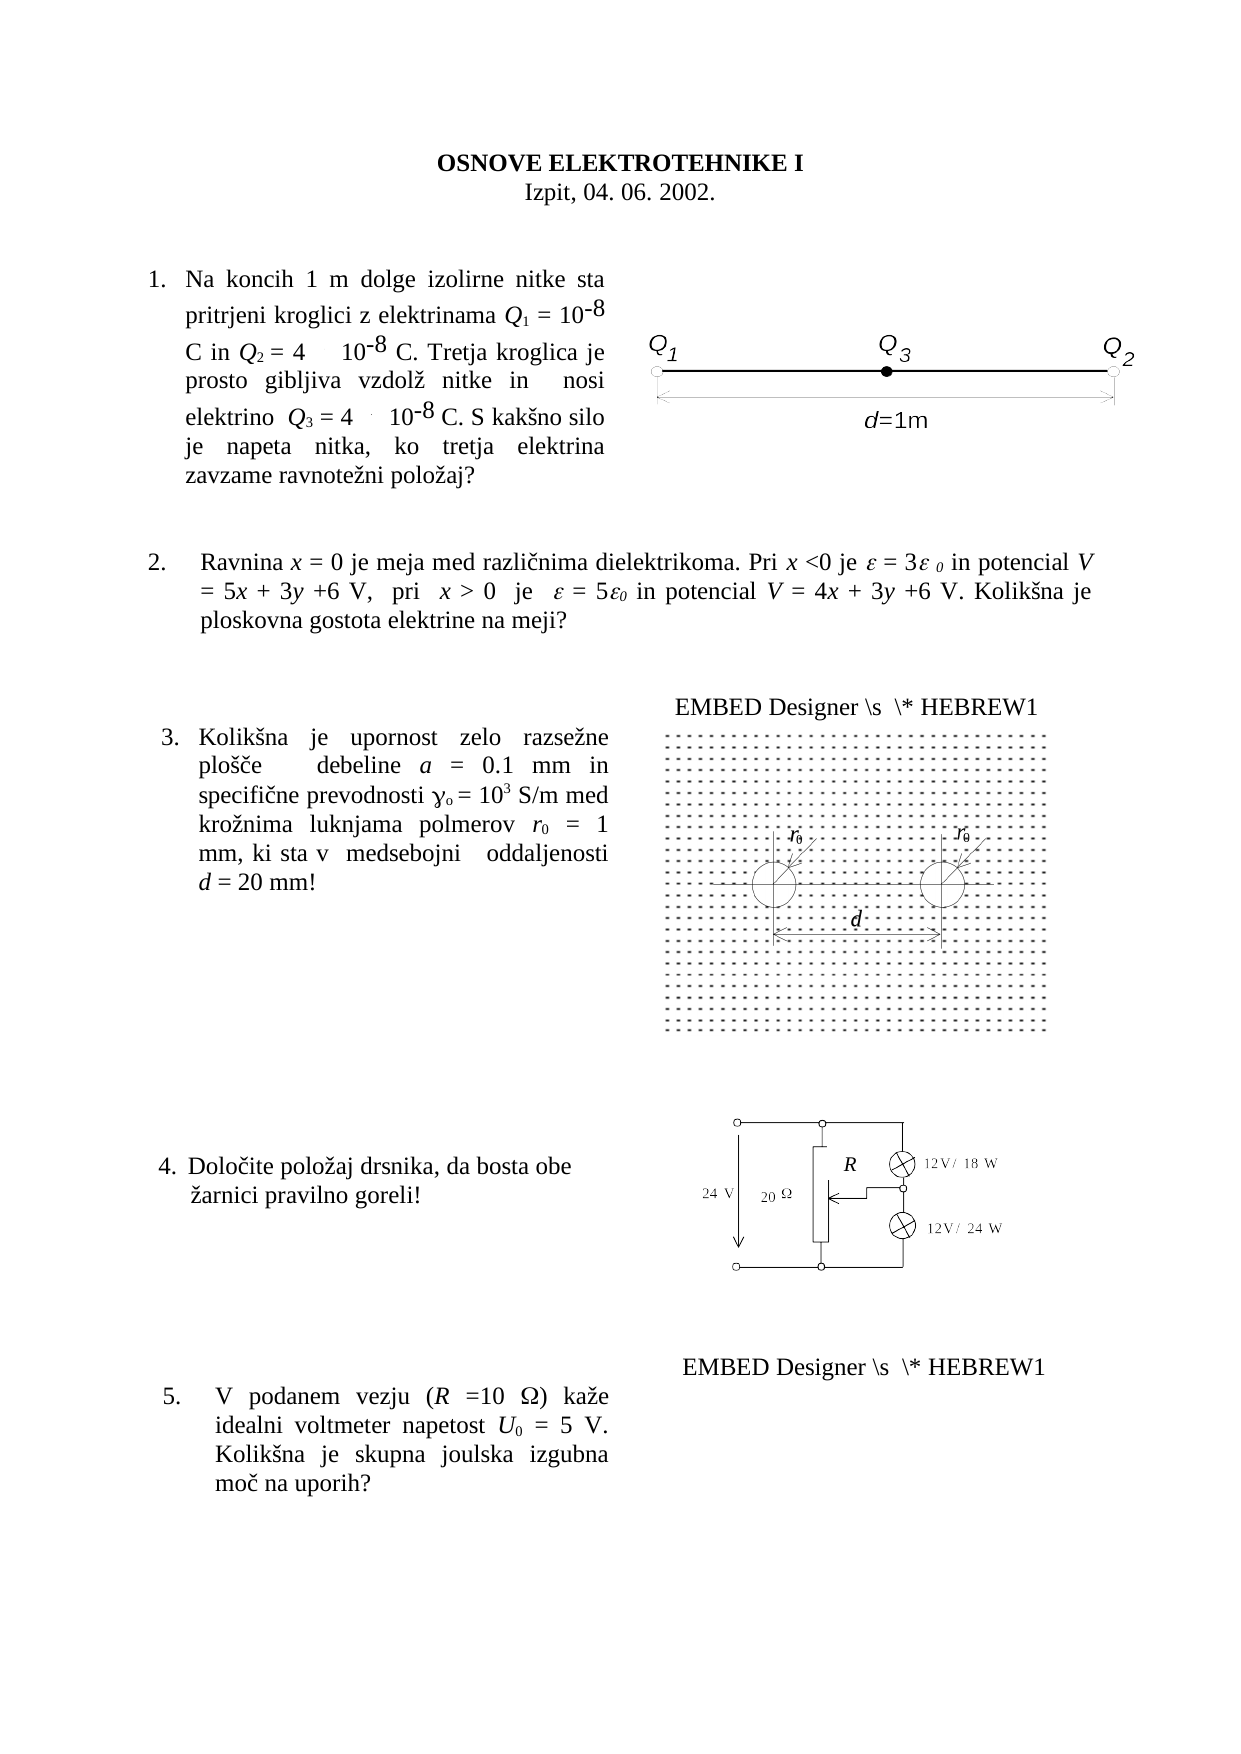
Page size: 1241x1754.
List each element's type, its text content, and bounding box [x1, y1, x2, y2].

table_header [616, 264, 1166, 489]
table_header [620, 1093, 1085, 1304]
table_header EMBED Designer \s \* HEBREW1 [620, 1352, 1108, 1497]
text OSNOVE ELEKTROTEHNIKE I [148, 148, 1093, 177]
table_header 5. V podanem vezju (R =10 ) kaže idealni voltmeter napetost U0 = 5 V. Kolikšna je skupna joulska izgubna moč na uporih? [151, 1352, 620, 1497]
table_header EMBED Designer \s \* HEBREW1 [620, 692, 1093, 1044]
text 2. Ravnina x = 0 je meja med različnima dielektrikoma. Pri x <0 je  = 3 0 in potencial V = 5x + 3y +6 V, pri x > 0 je  = 50 in potencial V = 4x + 3y +6 V. Kolikšna je ploskovna gostota elektrine na meji? [148, 547, 1093, 634]
table_header Določite položaj drsnika, da bosta obe žarnici pravilno goreli! [147, 1093, 620, 1304]
table_header 3. Kolikšna je upornost zelo razsežne plošče debeline a = 0.1 mm in specifične prevodnosti o = 103 S/m med krožnima luknjama polmerov r0 = 1 mm, ki sta v medsebojni oddaljenosti d = 20 mm! [150, 692, 620, 1044]
text Izpit, 04. 06. 2002. [148, 177, 1093, 206]
table_header 1. Na koncih 1 m dolge izolirne nitke sta pritrjeni kroglici z elektrinama Q1 = 10-8 C in Q2 = 410-8 C. Tretja kroglica je prosto gibljiva vzdolž nitke in nosi elektrino Q3 = 410-8 C. S kakšno silo je napeta nitka, ko tretja elektrina zavzame ravnotežni položaj? [136, 264, 616, 489]
